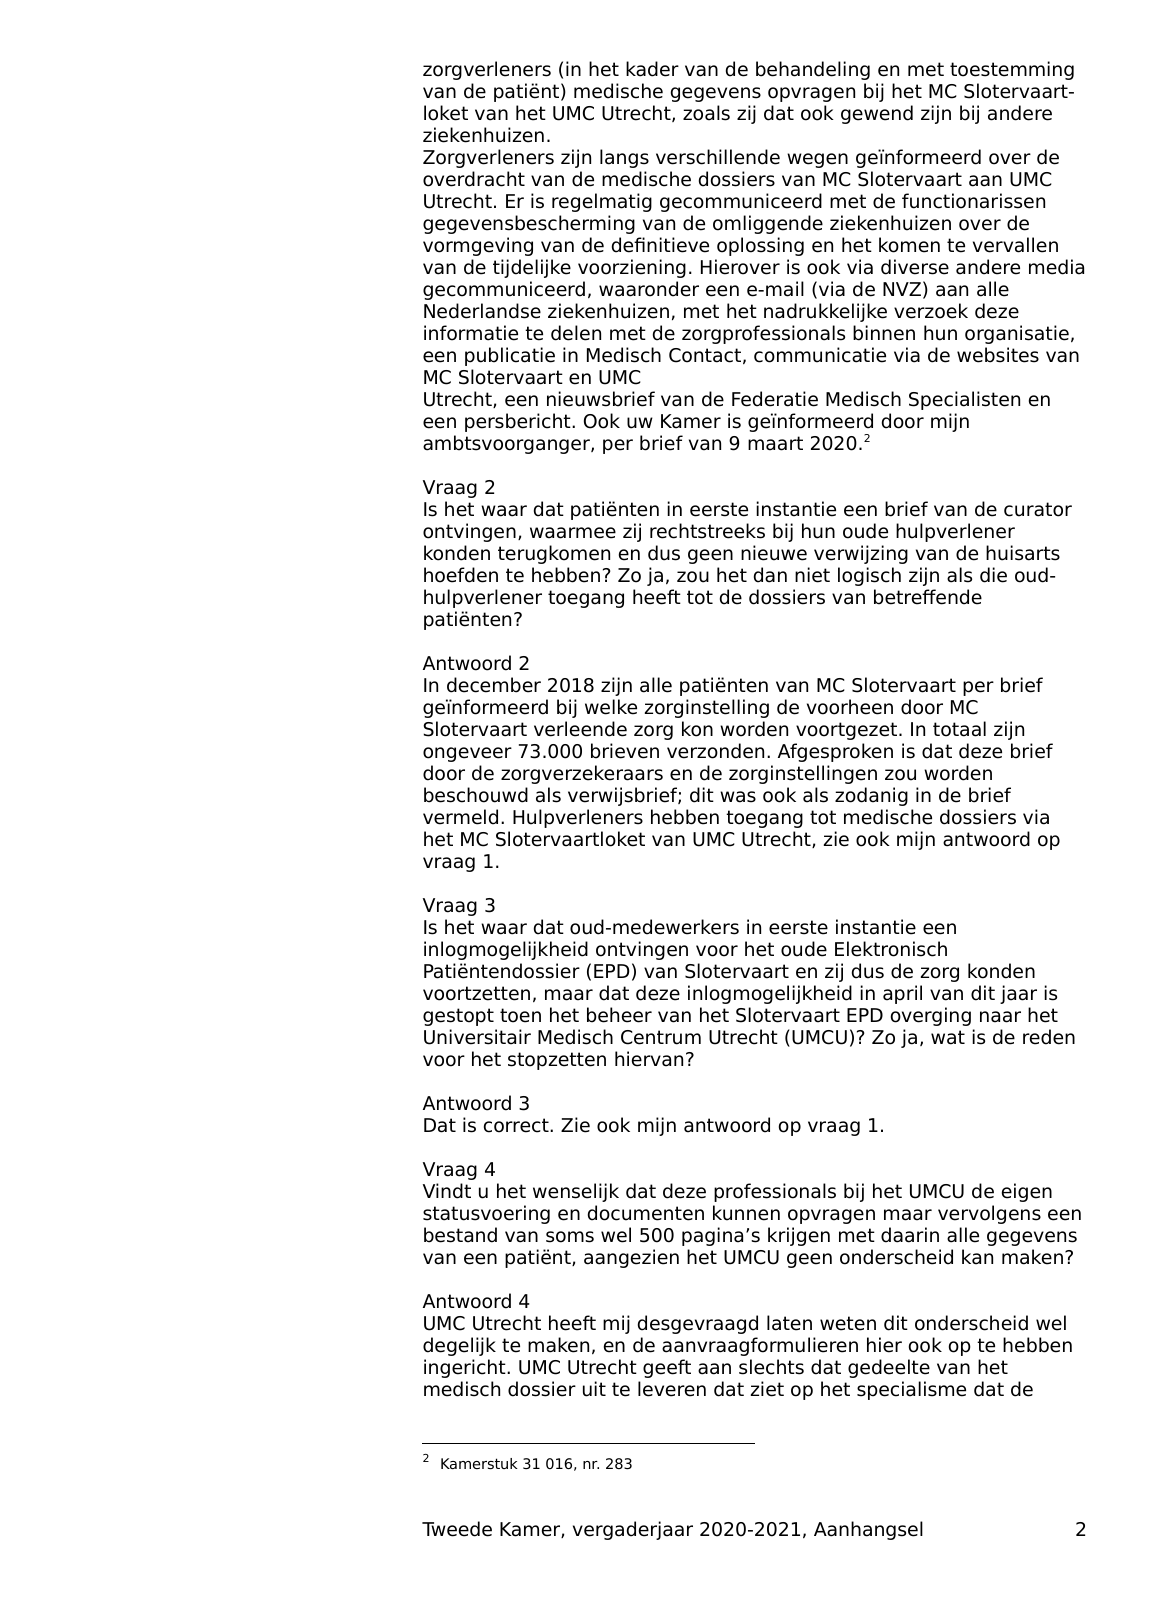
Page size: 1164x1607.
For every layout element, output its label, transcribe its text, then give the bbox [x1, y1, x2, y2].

text Utrecht, een nieuwsbrief van de Federatie Medisch Specialisten en een persbericht. Ook uw Kamer is geïnformeerd door mijn ambtsvoorganger, per brief van 9 maart 2020. [422, 389, 1087, 455]
text zorgverleners (in het kader van de behandeling en met toestemming van de patiënt) medische gegevens opvragen bij het MC Slotervaart-loket van het UMC Utrecht, zoals zij dat ook gewend zijn bij andere ziekenhuizen. [422, 59, 1087, 147]
text Is het waar dat patiënten in eerste instantie een brief van de curator ontvingen, waarmee zij rechtstreeks bij hun oude hulpverlener konden terugkomen en dus geen nieuwe verwijzing van de huisarts hoefden te hebben? Zo ja, zou het dan niet logisch zijn als die oud-hulpverlener toegang heeft tot de dossiers van betreffende patiënten? [422, 499, 1087, 631]
text Antwoord 4 [422, 1291, 1087, 1313]
text Antwoord 3 [422, 1093, 1087, 1115]
text Zorgverleners zijn langs verschillende wegen geïnformeerd over de overdracht van de medische dossiers van MC Slotervaart aan UMC Utrecht. Er is regelmatig gecommuniceerd met de functionarissen gegevensbescherming van de omliggende ziekenhuizen over de vormgeving van de definitieve oplossing en het komen te vervallen van de tijdelijke voorziening. Hierover is ook via diverse andere media gecommuniceerd, waaronder een e-mail (via de NVZ) aan alle Nederlandse ziekenhuizen, met het nadrukkelijke verzoek deze informatie te delen met de zorgprofessionals binnen hun organisatie, een publicatie in Medisch Contact, communicatie via de websites van MC Slotervaart en UMC [422, 147, 1087, 389]
text In december 2018 zijn alle patiënten van MC Slotervaart per brief geïnformeerd bij welke zorginstelling de voorheen door MC Slotervaart verleende zorg kon worden voortgezet. In totaal zijn ongeveer 73.000 brieven verzonden. Afgesproken is dat deze brief door de zorgverzekeraars en de zorginstellingen zou worden beschouwd als verwijsbrief; dit was ook als zodanig in de brief vermeld. Hulpverleners hebben toegang tot medische dossiers via het MC Slotervaartloket van UMC Utrecht, zie ook mijn antwoord op vraag 1. [422, 675, 1087, 873]
text Vraag 3 [422, 895, 1087, 917]
text Vraag 2 [422, 477, 1087, 499]
text UMC Utrecht heeft mij desgevraagd laten weten dit onderscheid wel degelijk te maken, en de aanvraagformulieren hier ook op te hebben ingericht. UMC Utrecht geeft aan slechts dat gedeelte van het medisch dossier uit te leveren dat ziet op het specialisme dat de [422, 1313, 1087, 1401]
text Antwoord 2 [422, 653, 1087, 675]
text Vindt u het wenselijk dat deze professionals bij het UMCU de eigen statusvoering en documenten kunnen opvragen maar vervolgens een bestand van soms wel 500 pagina’s krijgen met daarin alle gegevens van een patiënt, aangezien het UMCU geen onderscheid kan maken? [422, 1181, 1087, 1269]
text Vraag 4 [422, 1159, 1087, 1181]
text Kamerstuk 31 016, nr. 283 [422, 1452, 1087, 1474]
text Is het waar dat oud-medewerkers in eerste instantie een inlogmogelijkheid ontvingen voor het oude Elektronisch Patiëntendossier (EPD) van Slotervaart en zij dus de zorg konden voortzetten, maar dat deze inlogmogelijkheid in april van dit jaar is gestopt toen het beheer van het Slotervaart EPD overging naar het Universitair Medisch Centrum Utrecht (UMCU)? Zo ja, wat is de reden voor het stopzetten hiervan? [422, 917, 1087, 1071]
text Dat is correct. Zie ook mijn antwoord op vraag 1. [422, 1115, 1087, 1137]
